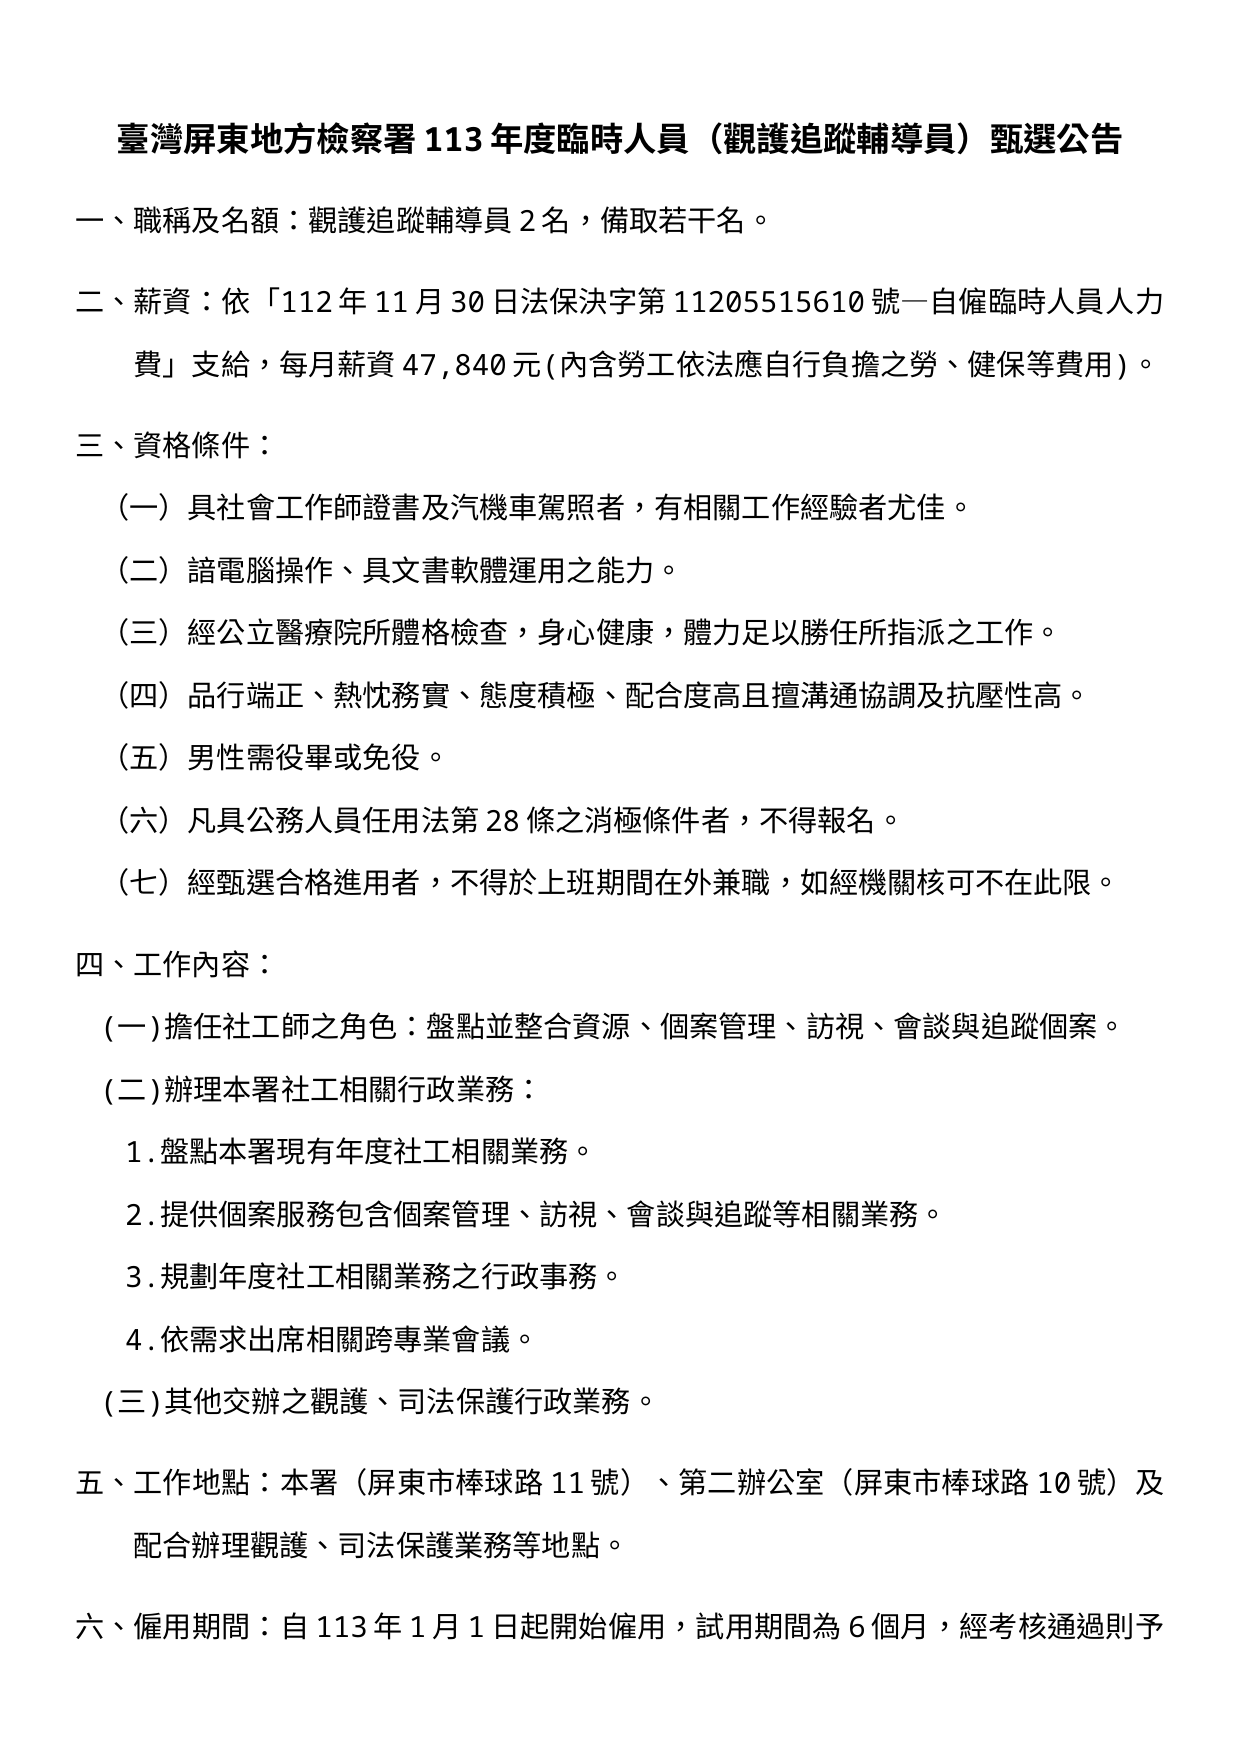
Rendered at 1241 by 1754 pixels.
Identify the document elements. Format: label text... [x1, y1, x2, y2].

text 3.規劃年度社工相關業務之行政事務。 [125, 1233, 1165, 1296]
text 四、工作內容： [75, 921, 1165, 983]
text 三、資格條件： [75, 402, 1165, 464]
text 4.依需求出席相關跨專業會議。 [125, 1296, 1165, 1358]
text 臺灣屏東地方檢察署113年度臨時人員（觀護追蹤輔導員）甄選公告 [37, 96, 1165, 158]
text （一）具社會工作師證書及汽機車駕照者，有相關工作經驗者尤佳。 [100, 464, 1165, 527]
text 五、工作地點：本署（屏東市棒球路11號）、第二辦公室（屏東市棒球路10號）及配合辦理觀護、司法保護業務等地點。 [75, 1439, 1165, 1564]
text 1.盤點本署現有年度社工相關業務。 [125, 1108, 1165, 1171]
text 一、職稱及名額：觀護追蹤輔導員2名，備取若干名。 [75, 177, 1165, 239]
text （五）男性需役畢或免役。 [100, 714, 1165, 777]
text （四）品行端正、熱忱務實、態度積極、配合度高且擅溝通協調及抗壓性高。 [100, 652, 1165, 714]
text (三)其他交辦之觀護、司法保護行政業務。 [100, 1358, 1165, 1421]
text 二、薪資：依「112年11月30日法保決字第11205515610號—自僱臨時人員人力費」支給，每月薪資47,840元(內含勞工依法應自行負擔之勞、健保等費用)。 [75, 258, 1165, 383]
text （三）經公立醫療院所體格檢查，身心健康，體力足以勝任所指派之工作。 [100, 589, 1165, 652]
text （六）凡具公務人員任用法第28條之消極條件者，不得報名。 [100, 777, 1165, 839]
text （二）諳電腦操作、具文書軟體運用之能力。 [100, 527, 1165, 589]
text （七）經甄選合格進用者，不得於上班期間在外兼職，如經機關核可不在此限。 [100, 839, 1165, 902]
text (一)擔任社工師之角色：盤點並整合資源、個案管理、訪視、會談與追蹤個案。 [100, 983, 1165, 1046]
text (二)辦理本署社工相關行政業務： [100, 1046, 1165, 1108]
text 2.提供個案服務包含個案管理、訪視、會談與追蹤等相關業務。 [125, 1171, 1165, 1233]
text 六、僱用期間：自113年1月1日起開始僱用，試用期間為6個月，經考核通過則予 [75, 1583, 1165, 1646]
